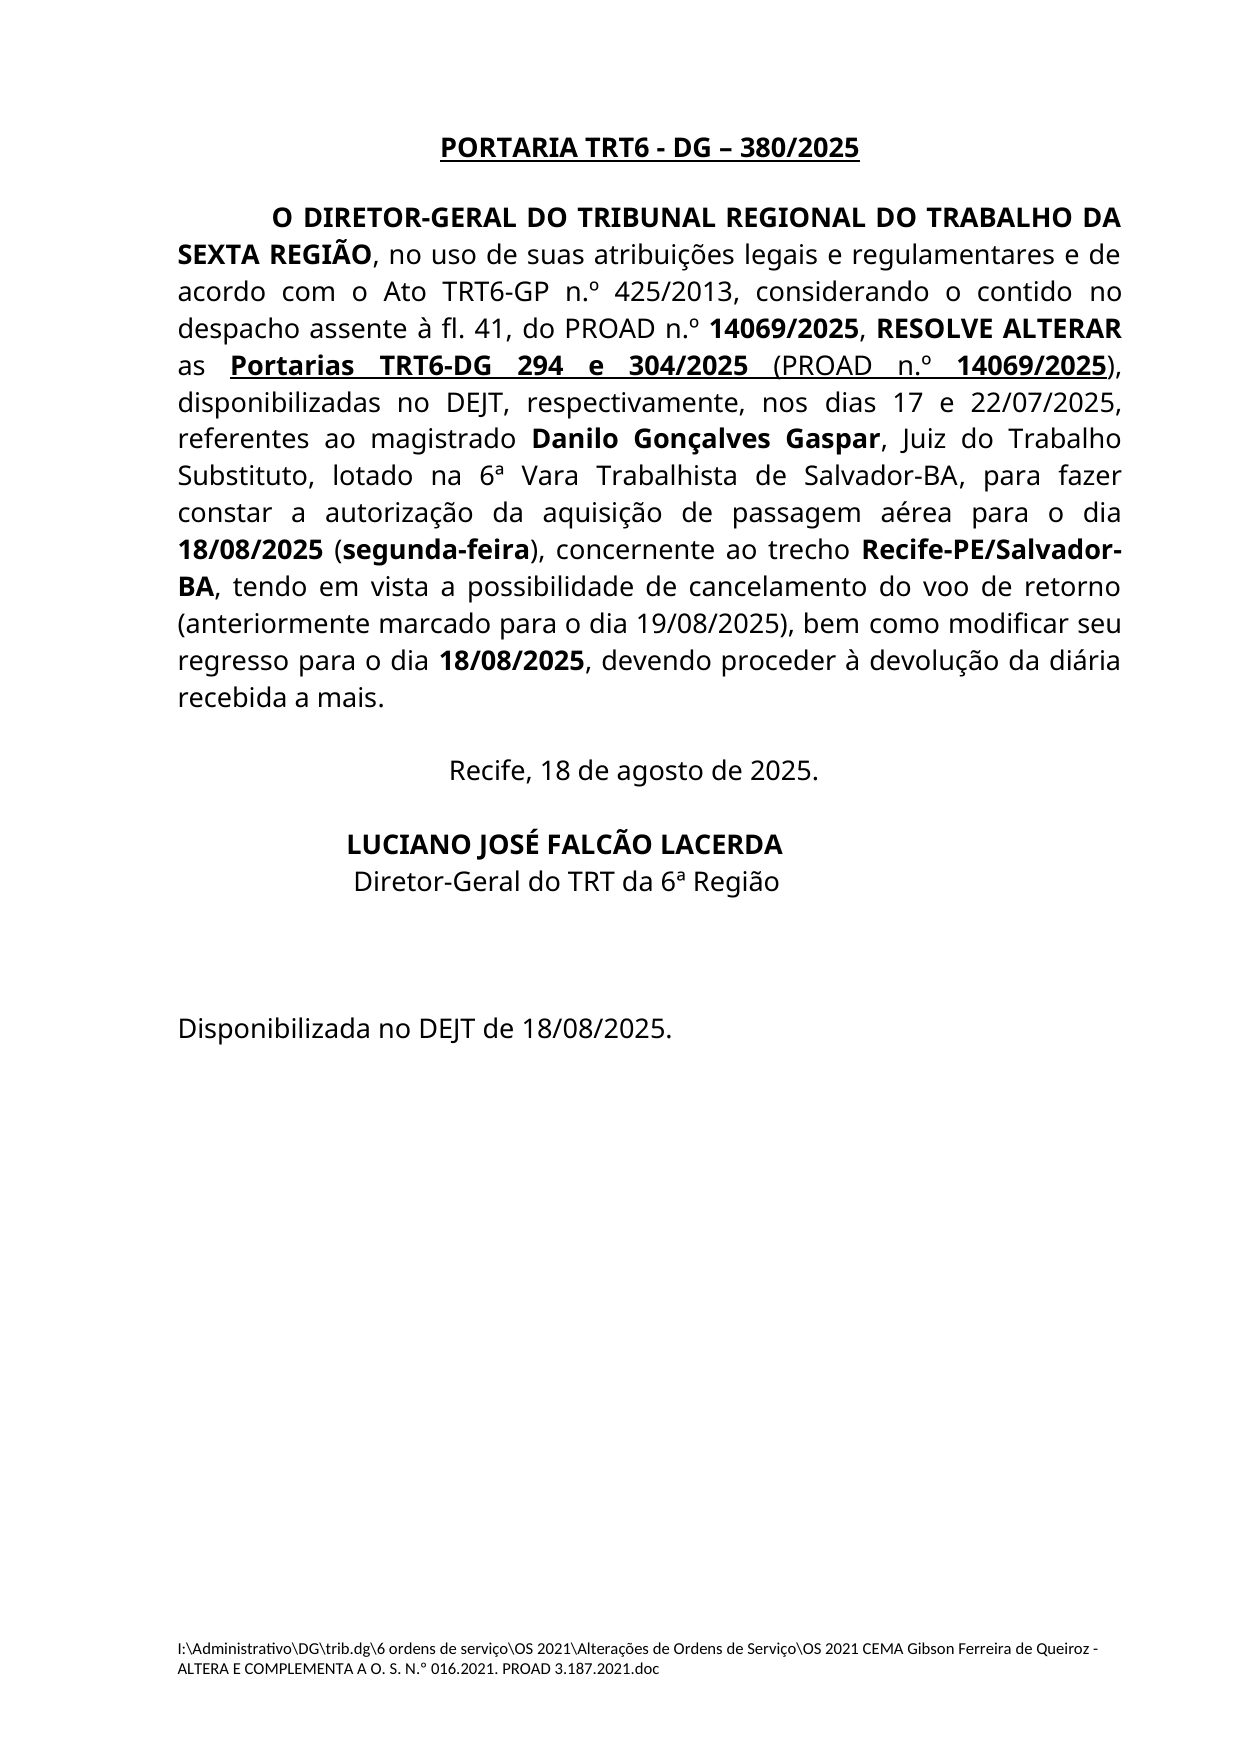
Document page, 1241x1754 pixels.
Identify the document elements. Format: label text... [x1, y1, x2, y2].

text Recife, 18 de agosto de 2025. [177, 752, 1122, 789]
text LUCIANO JOSÉ FALCÃO LACERDA [177, 826, 1122, 862]
text PORTARIA TRT6 - DG – 380/2025 [177, 129, 1122, 166]
text Disponibilizada no DEJT de 18/08/2025. [177, 1010, 1122, 1047]
text O DIRETOR-GERAL DO TRIBUNAL REGIONAL DO TRABALHO DA SEXTA REGIÃO, no uso de suas atribuições legais e regulamentares e de acordo com o Ato TRT6-GP n.º 425/2013, considerando o contido no despacho assente à fl. 41, do PROAD n.º 14069/2025, RESOLVE ALTERAR as Portarias TRT6-DG 294 e 304/2025 (PROAD n.º 14069/2025), disponibilizadas no DEJT, respectivamente, nos dias 17 e 22/07/2025, referentes ao magistrado Danilo Gonçalves Gaspar, Juiz do Trabalho Substituto, lotado na 6ª Vara Trabalhista de Salvador-BA, para fazer constar a autorização da aquisição de passagem aérea para o dia 18/08/2025 (segunda-feira), concernente ao trecho Recife-PE/Salvador-BA, tendo em vista a possibilidade de cancelamento do voo de retorno (anteriormente marcado para o dia 19/08/2025), bem como modificar seu regresso para o dia 18/08/2025, devendo proceder à devolução da diária recebida a mais. [177, 199, 1122, 715]
text Diretor-Geral do TRT da 6ª Região [177, 862, 1122, 899]
